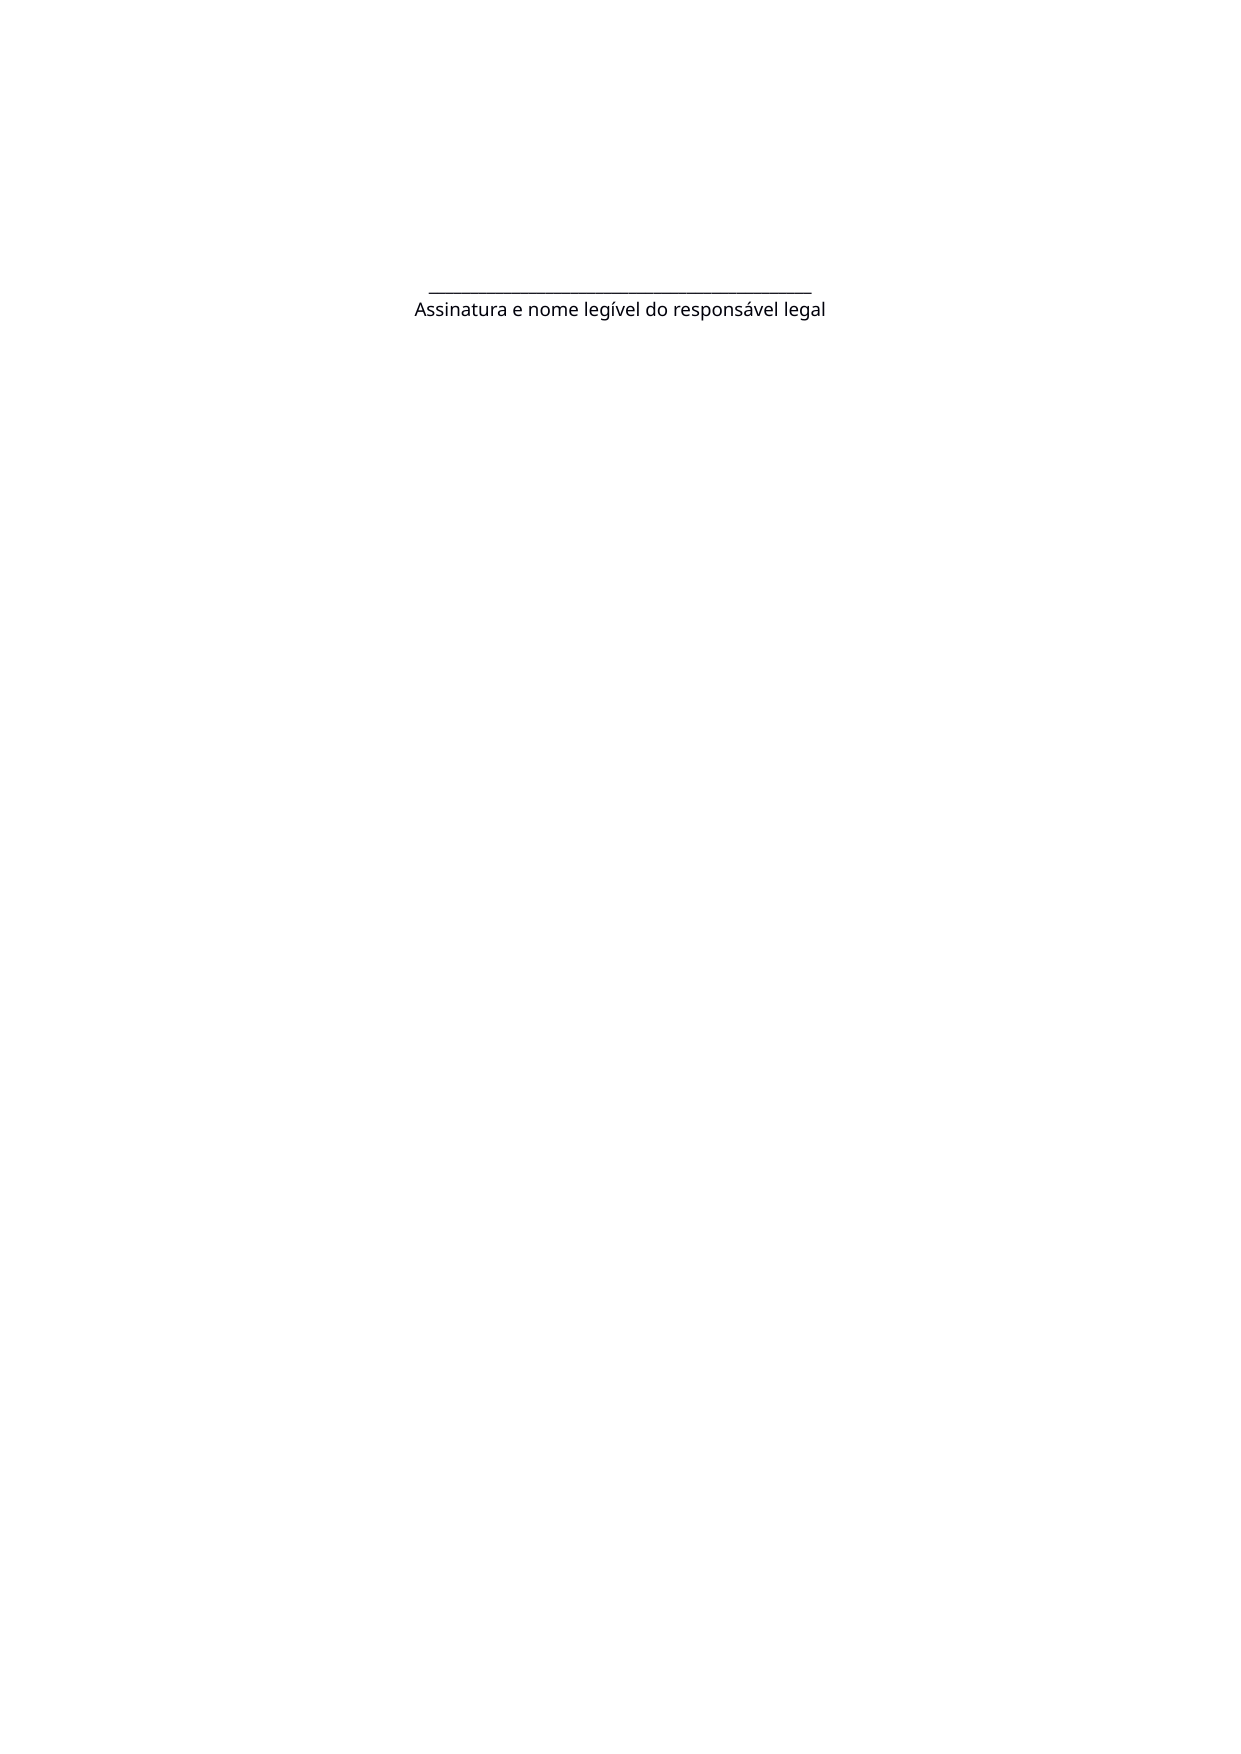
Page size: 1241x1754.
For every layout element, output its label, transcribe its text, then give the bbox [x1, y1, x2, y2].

text Assinatura e nome legível do responsável legal [118, 297, 1122, 322]
text ______________________________________________ [118, 271, 1122, 297]
